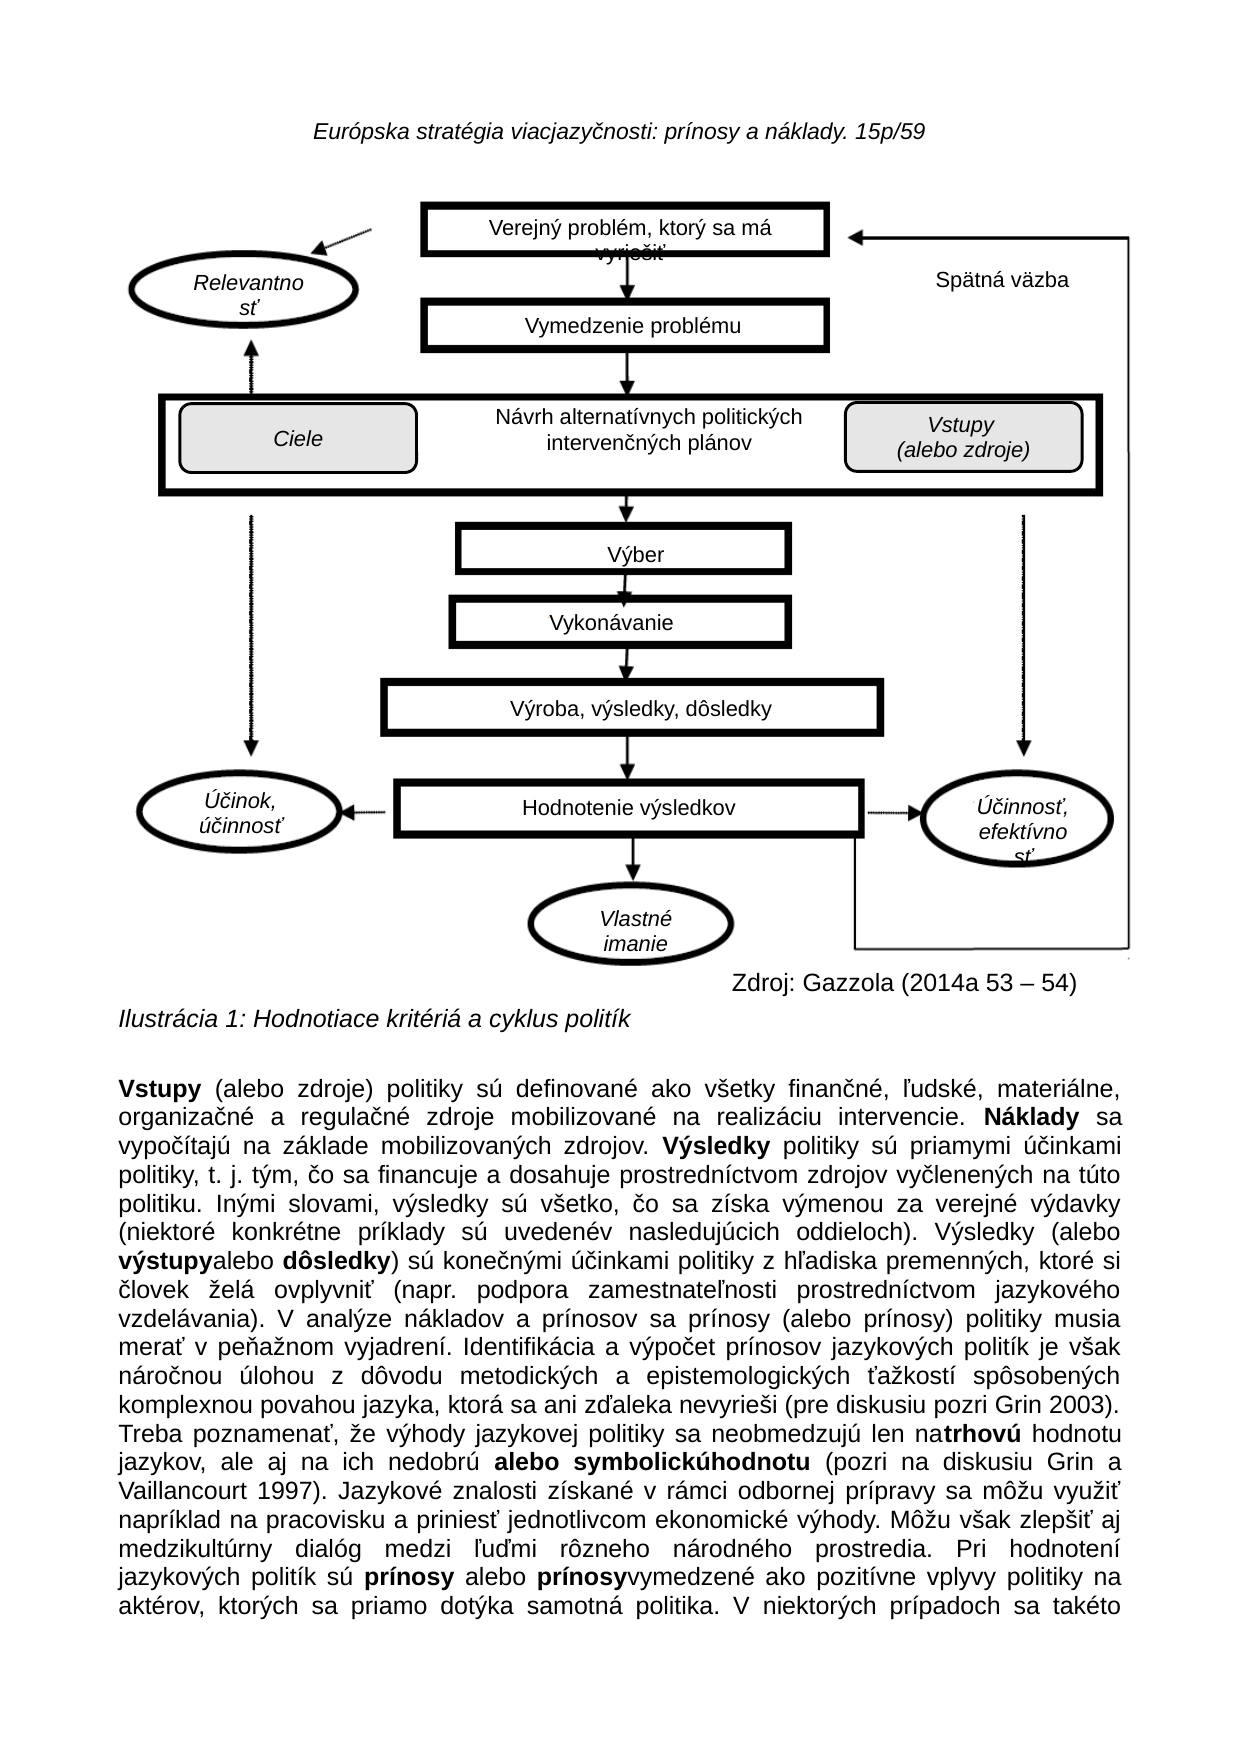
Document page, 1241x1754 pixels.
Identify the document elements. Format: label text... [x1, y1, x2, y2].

picture [118, 189, 1140, 967]
text Vstupy (alebo zdroje) politiky sú definované ako všetky finančné, ľudské, materiálne, organizačné a regulačné zdroje mobilizované na realizáciu intervencie. Náklady sa vypočítajú na základe mobilizovaných zdrojov. Výsledky politiky sú priamymi účinkami politiky, t. j. tým, čo sa financuje a dosahuje prostredníctvom zdrojov vyčlenených na túto politiku. Inými slovami, výsledky sú všetko, čo sa získa výmenou za verejné výdavky (niektoré konkrétne príklady sú uvedenév nasledujúcich oddieloch). Výsledky (alebo výstupyalebo dôsledky) sú konečnými účinkami politiky z hľadiska premenných, ktoré si človek želá ovplyvniť (napr. podpora zamestnateľnosti prostredníctvom jazykového vzdelávania). V analýze nákladov a prínosov sa prínosy (alebo prínosy) politiky musia merať v peňažnom vyjadrení. Identifikácia a výpočet prínosov jazykových politík je však náročnou úlohou z dôvodu metodických a epistemologických ťažkostí spôsobených komplexnou povahou jazyka, ktorá sa ani zďaleka nevyrieši (pre diskusiu pozri Grin 2003). Treba poznamenať, že výhody jazykovej politiky sa neobmedzujú len natrhovú hodnotu jazykov, ale aj na ich nedobrú alebo symbolickúhodnotu (pozri na diskusiu Grin a Vaillancourt 1997). Jazykové znalosti získané v rámci odbornej prípravy sa môžu využiť napríklad na pracovisku a priniesť jednotlivcom ekonomické výhody. Môžu však zlepšiť aj medzikultúrny dialóg medzi ľuďmi rôzneho národného prostredia. Pri hodnotení jazykových politík sú prínosy alebo prínosyvymedzené ako pozitívne vplyvy politiky na aktérov, ktorých sa priamo dotýka samotná politika. V niektorých prípadoch sa takéto [118, 1074, 1122, 1620]
text Ilustrácia 1: Hodnotiace kritériá a cyklus politík [118, 967, 1140, 1033]
